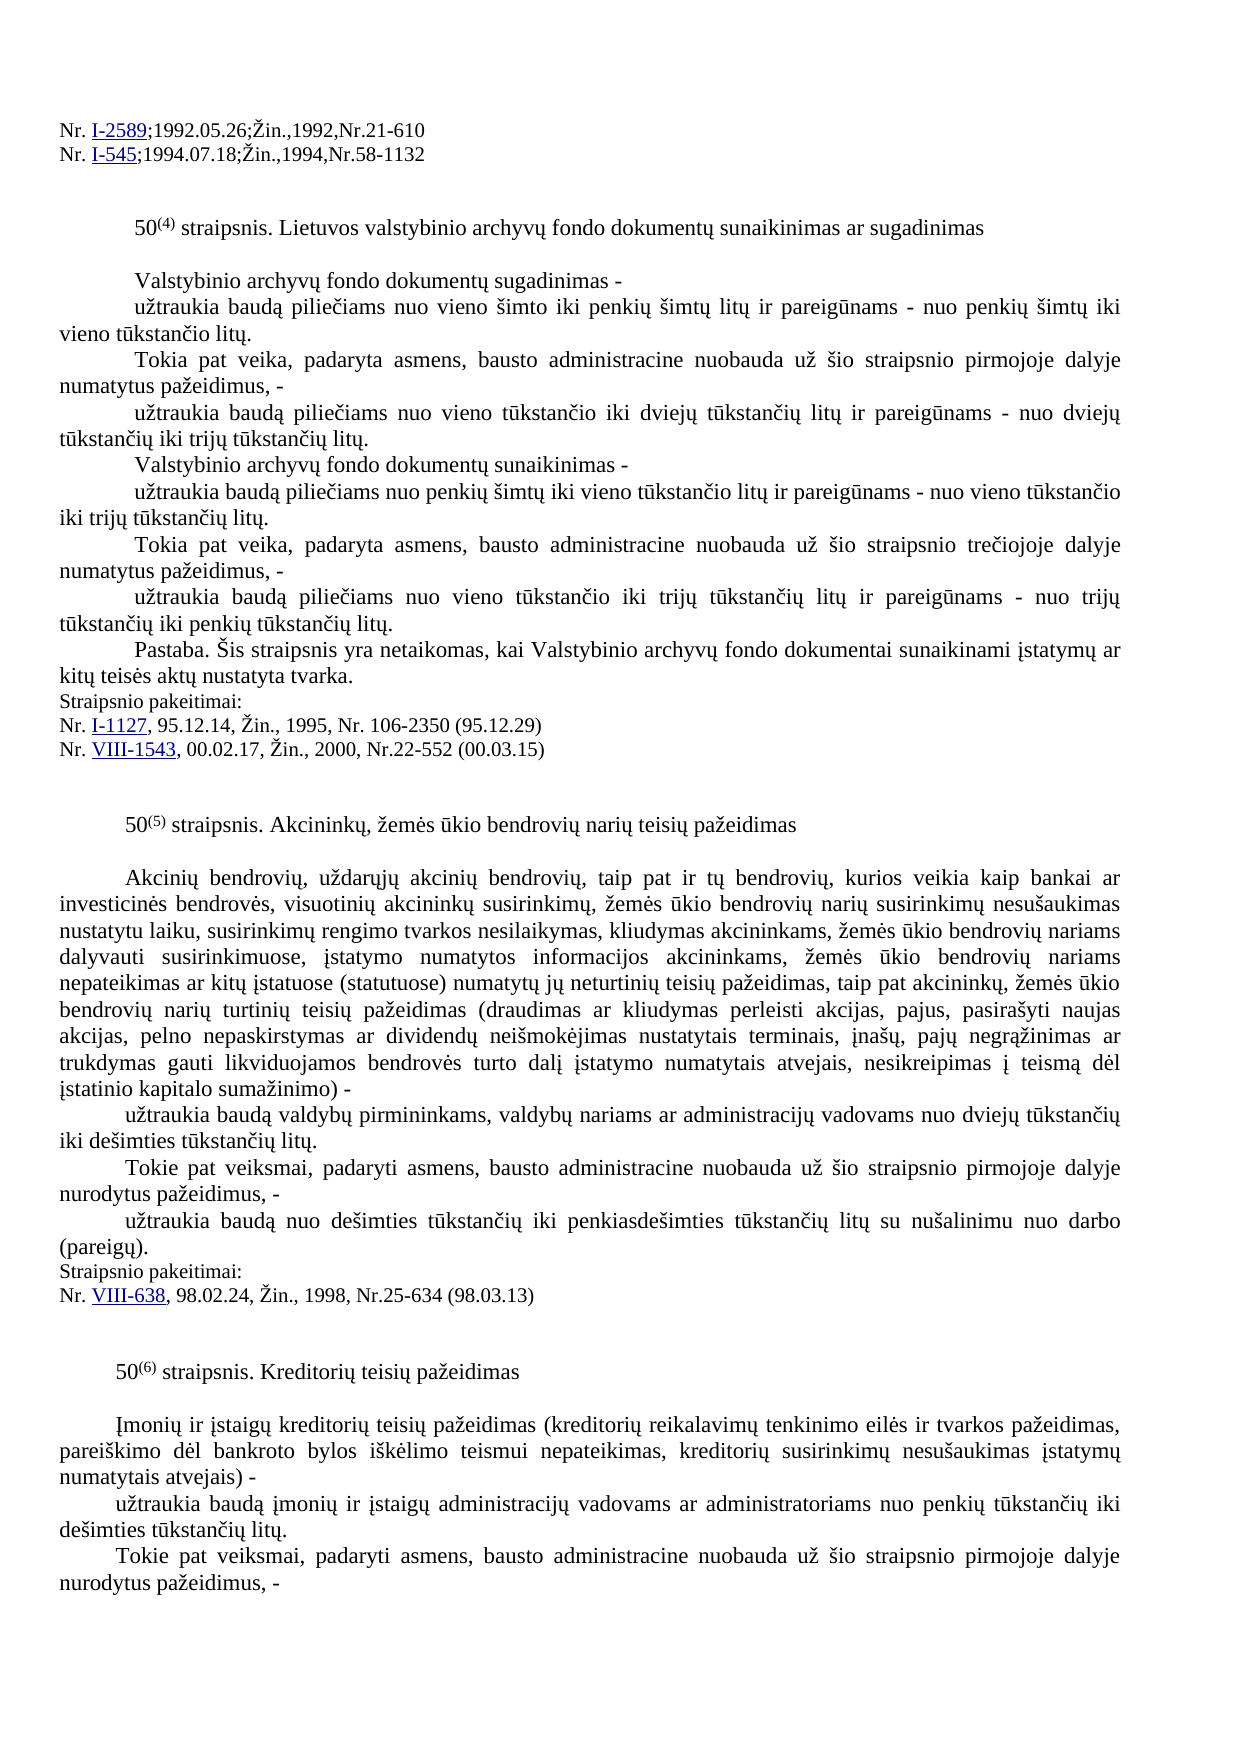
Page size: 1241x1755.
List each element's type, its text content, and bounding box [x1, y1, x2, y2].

text užtraukia baudą piliečiams nuo vieno tūkstančio iki dviejų tūkstančių litų ir pareigūnams - nuo dviejų tūkstančių iki trijų tūkstančių litų. [59, 399, 1122, 452]
text Nr. I-1127, 95.12.14, Žin., 1995, Nr. 106-2350 (95.12.29) [59, 713, 1122, 737]
text Straipsnio pakeitimai: [59, 1259, 1122, 1283]
text Pastaba. Šis straipsnis yra netaikomas, kai Valstybinio archyvų fondo dokumentai sunaikinami įstatymų ar kitų teisės aktų nustatyta tvarka. [59, 636, 1122, 689]
text Valstybinio archyvų fondo dokumentų sunaikinimas - [59, 452, 1122, 478]
text Straipsnio pakeitimai: [59, 689, 1122, 713]
text Tokie pat veiksmai, padaryti asmens, bausto administracine nuobauda už šio straipsnio pirmojoje dalyje nurodytus pažeidimus, - [59, 1542, 1122, 1595]
text Nr. VIII-1543, 00.02.17, Žin., 2000, Nr.22-552 (00.03.15) [59, 737, 1122, 761]
text 50(5) straipsnis. Akcininkų, žemės ūkio bendrovių narių teisių pažeidimas [59, 811, 1122, 838]
text 50(4) straipsnis. Lietuvos valstybinio archyvų fondo dokumentų sunaikinimas ar sugadinimas [134, 214, 1122, 241]
text Įmonių ir įstaigų kreditorių teisių pažeidimas (kreditorių reikalavimų tenkinimo eilės ir tvarkos pažeidimas, pareiškimo dėl bankroto bylos iškėlimo teismui nepateikimas, kreditorių susirinkimų nesušaukimas įstatymų numatytais atvejais) - [59, 1411, 1122, 1490]
text užtraukia baudą piliečiams nuo vieno tūkstančio iki trijų tūkstančių litų ir pareigūnams - nuo trijų tūkstančių iki penkių tūkstančių litų. [59, 583, 1122, 636]
text Nr. I-2589;1992.05.26;Žin.,1992,Nr.21-610 [59, 118, 1122, 142]
text Tokia pat veika, padaryta asmens, bausto administracine nuobauda už šio straipsnio trečiojoje dalyje numatytus pažeidimus, - [59, 531, 1122, 583]
text Tokie pat veiksmai, padaryti asmens, bausto administracine nuobauda už šio straipsnio pirmojoje dalyje nurodytus pažeidimus, - [59, 1154, 1122, 1207]
text Tokia pat veika, padaryta asmens, bausto administracine nuobauda už šio straipsnio pirmojoje dalyje numatytus pažeidimus, - [59, 346, 1122, 399]
text užtraukia baudą nuo dešimties tūkstančių iki penkiasdešimties tūkstančių litų su nušalinimu nuo darbo (pareigų). [59, 1207, 1122, 1259]
text užtraukia baudą įmonių ir įstaigų administracijų vadovams ar administratoriams nuo penkių tūkstančių iki dešimties tūkstančių litų. [59, 1490, 1122, 1542]
text Akcinių bendrovių, uždarųjų akcinių bendrovių, taip pat ir tų bendrovių, kurios veikia kaip bankai ar investicinės bendrovės, visuotinių akcininkų susirinkimų, žemės ūkio bendrovių narių susirinkimų nesušaukimas nustatytu laiku, susirinkimų rengimo tvarkos nesilaikymas, kliudymas akcininkams, žemės ūkio bendrovių nariams dalyvauti susirinkimuose, įstatymo numatytos informacijos akcininkams, žemės ūkio bendrovių nariams nepateikimas ar kitų įstatuose (statutuose) numatytų jų neturtinių teisių pažeidimas, taip pat akcininkų, žemės ūkio bendrovių narių turtinių teisių pažeidimas (draudimas ar kliudymas perleisti akcijas, pajus, pasirašyti naujas akcijas, pelno nepaskirstymas ar dividendų neišmokėjimas nustatytais terminais, įnašų, pajų negrąžinimas ar trukdymas gauti likviduojamos bendrovės turto dalį įstatymo numatytais atvejais, nesikreipimas į teismą dėl įstatinio kapitalo sumažinimo) - [59, 864, 1122, 1101]
text Valstybinio archyvų fondo dokumentų sugadinimas - [59, 267, 1122, 293]
text Nr. I-545;1994.07.18;Žin.,1994,Nr.58-1132 [59, 142, 1122, 166]
text užtraukia baudą piliečiams nuo penkių šimtų iki vieno tūkstančio litų ir pareigūnams - nuo vieno tūkstančio iki trijų tūkstančių litų. [59, 478, 1122, 531]
text užtraukia baudą valdybų pirmininkams, valdybų nariams ar administracijų vadovams nuo dviejų tūkstančių iki dešimties tūkstančių litų. [59, 1101, 1122, 1154]
text Nr. VIII-638, 98.02.24, Žin., 1998, Nr.25-634 (98.03.13) [59, 1283, 1122, 1307]
text 50(6) straipsnis. Kreditorių teisių pažeidimas [59, 1358, 1122, 1384]
text užtraukia baudą piliečiams nuo vieno šimto iki penkių šimtų litų ir pareigūnams - nuo penkių šimtų iki vieno tūkstančio litų. [59, 293, 1122, 346]
